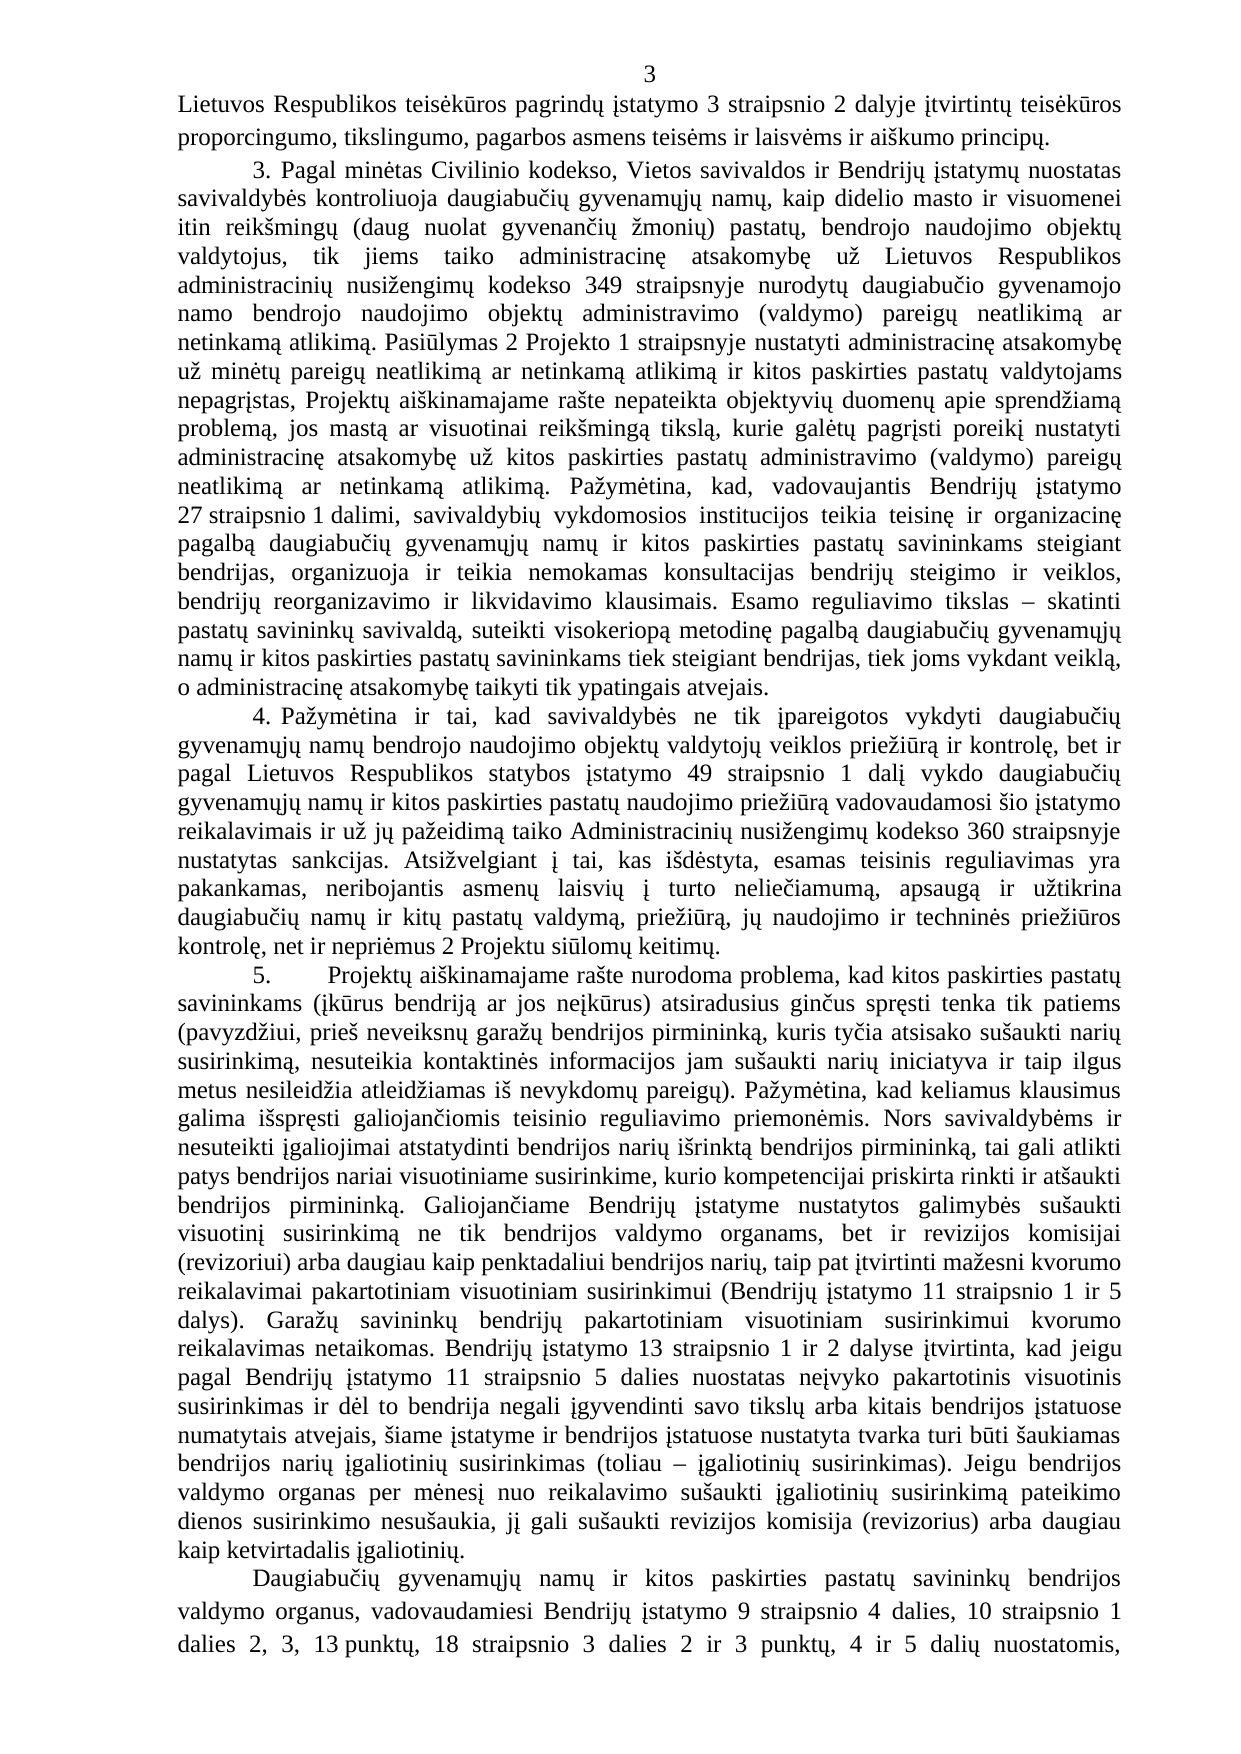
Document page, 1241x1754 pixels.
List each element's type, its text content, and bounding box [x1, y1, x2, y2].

text 4. Pažymėtina ir tai, kad savivaldybės ne tik įpareigotos vykdyti daugiabučių gyvenamųjų namų bendrojo naudojimo objektų valdytojų veiklos priežiūrą ir kontrolę, bet ir pagal Lietuvos Respublikos statybos įstatymo 49 straipsnio 1 dalį vykdo daugiabučių gyvenamųjų namų ir kitos paskirties pastatų naudojimo priežiūrą vadovaudamosi šio įstatymo reikalavimais ir už jų pažeidimą taiko Administracinių nusižengimų kodekso 360 straipsnyje nustatytas sankcijas. Atsižvelgiant į tai, kas išdėstyta, esamas teisinis reguliavimas yra pakankamas, neribojantis asmenų laisvių į turto neliečiamumą, apsaugą ir užtikrina daugiabučių namų ir kitų pastatų valdymą, priežiūrą, jų naudojimo ir techninės priežiūros kontrolę, net ir nepriėmus 2 Projektu siūlomų keitimų. [177, 701, 1122, 960]
text Daugiabučių gyvenamųjų namų ir kitos paskirties pastatų savininkų bendrijos valdymo organus, vadovaudamiesi Bendrijų įstatymo 9 straipsnio 4 dalies, 10 straipsnio 1 dalies 2, 3, 13 punktų, 18 straipsnio 3 dalies 2 ir 3 punktų, 4 ir 5 dalių nuostatomis, [177, 1563, 1122, 1658]
text 3. Pagal minėtas Civilinio kodekso, Vietos savivaldos ir Bendrijų įstatymų nuostatas savivaldybės kontroliuoja daugiabučių gyvenamųjų namų, kaip didelio masto ir visuomenei itin reikšmingų (daug nuolat gyvenančių žmonių) pastatų, bendrojo naudojimo objektų valdytojus, tik jiems taiko administracinę atsakomybę už Lietuvos Respublikos administracinių nusižengimų kodekso 349 straipsnyje nurodytų daugiabučio gyvenamojo namo bendrojo naudojimo objektų administravimo (valdymo) pareigų neatlikimą ar netinkamą atlikimą. Pasiūlymas 2 Projekto 1 straipsnyje nustatyti administracinę atsakomybę už minėtų pareigų neatlikimą ar netinkamą atlikimą ir kitos paskirties pastatų valdytojams nepagrįstas, Projektų aiškinamajame rašte nepateikta objektyvių duomenų apie sprendžiamą problemą, jos mastą ar visuotinai reikšmingą tikslą, kurie galėtų pagrįsti poreikį nustatyti administracinę atsakomybę už kitos paskirties pastatų administravimo (valdymo) pareigų neatlikimą ar netinkamą atlikimą. Pažymėtina, kad, vadovaujantis Bendrijų įstatymo 27 straipsnio 1 dalimi, savivaldybių vykdomosios institucijos teikia teisinę ir organizacinę pagalbą daugiabučių gyvenamųjų namų ir kitos paskirties pastatų savininkams steigiant bendrijas, organizuoja ir teikia nemokamas konsultacijas bendrijų steigimo ir veiklos, bendrijų reorganizavimo ir likvidavimo klausimais. Esamo reguliavimo tikslas – skatinti pastatų savininkų savivaldą, suteikti visokeriopą metodinę pagalbą daugiabučių gyvenamųjų namų ir kitos paskirties pastatų savininkams tiek steigiant bendrijas, tiek joms vykdant veiklą, o administracinę atsakomybę taikyti tik ypatingais atvejais. [177, 155, 1122, 701]
text Lietuvos Respublikos teisėkūros pagrindų įstatymo 3 straipsnio 2 dalyje įtvirtintų teisėkūros proporcingumo, tikslingumo, pagarbos asmens teisėms ir laisvėms ir aiškumo principų. [177, 89, 1122, 150]
text 5. Projektų aiškinamajame rašte nurodoma problema, kad kitos paskirties pastatų savininkams (įkūrus bendriją ar jos neįkūrus) atsiradusius ginčus spręsti tenka tik patiems (pavyzdžiui, prieš neveiksnų garažų bendrijos pirmininką, kuris tyčia atsisako sušaukti narių susirinkimą, nesuteikia kontaktinės informacijos jam sušaukti narių iniciatyva ir taip ilgus metus nesileidžia atleidžiamas iš nevykdomų pareigų). Pažymėtina, kad keliamus klausimus galima išspręsti galiojančiomis teisinio reguliavimo priemonėmis. Nors savivaldybėms ir nesuteikti įgaliojimai atstatydinti bendrijos narių išrinktą bendrijos pirmininką, tai gali atlikti patys bendrijos nariai visuotiniame susirinkime, kurio kompetencijai priskirta rinkti ir atšaukti bendrijos pirmininką. Galiojančiame Bendrijų įstatyme nustatytos galimybės sušaukti visuotinį susirinkimą ne tik bendrijos valdymo organams, bet ir revizijos komisijai (revizoriui) arba daugiau kaip penktadaliui bendrijos narių, taip pat įtvirtinti mažesni kvorumo reikalavimai pakartotiniam visuotiniam susirinkimui (Bendrijų įstatymo 11 straipsnio 1 ir 5 dalys). Garažų savininkų bendrijų pakartotiniam visuotiniam susirinkimui kvorumo reikalavimas netaikomas. Bendrijų įstatymo 13 straipsnio 1 ir 2 dalyse įtvirtinta, kad jeigu pagal Bendrijų įstatymo 11 straipsnio 5 dalies nuostatas neįvyko pakartotinis visuotinis susirinkimas ir dėl to bendrija negali įgyvendinti savo tikslų arba kitais bendrijos įstatuose numatytais atvejais, šiame įstatyme ir bendrijos įstatuose nustatyta tvarka turi būti šaukiamas bendrijos narių įgaliotinių susirinkimas (toliau – įgaliotinių susirinkimas). Jeigu bendrijos valdymo organas per mėnesį nuo reikalavimo sušaukti įgaliotinių susirinkimą pateikimo dienos susirinkimo nesušaukia, jį gali sušaukti revizijos komisija (revizorius) arba daugiau kaip ketvirtadalis įgaliotinių. [177, 960, 1122, 1563]
